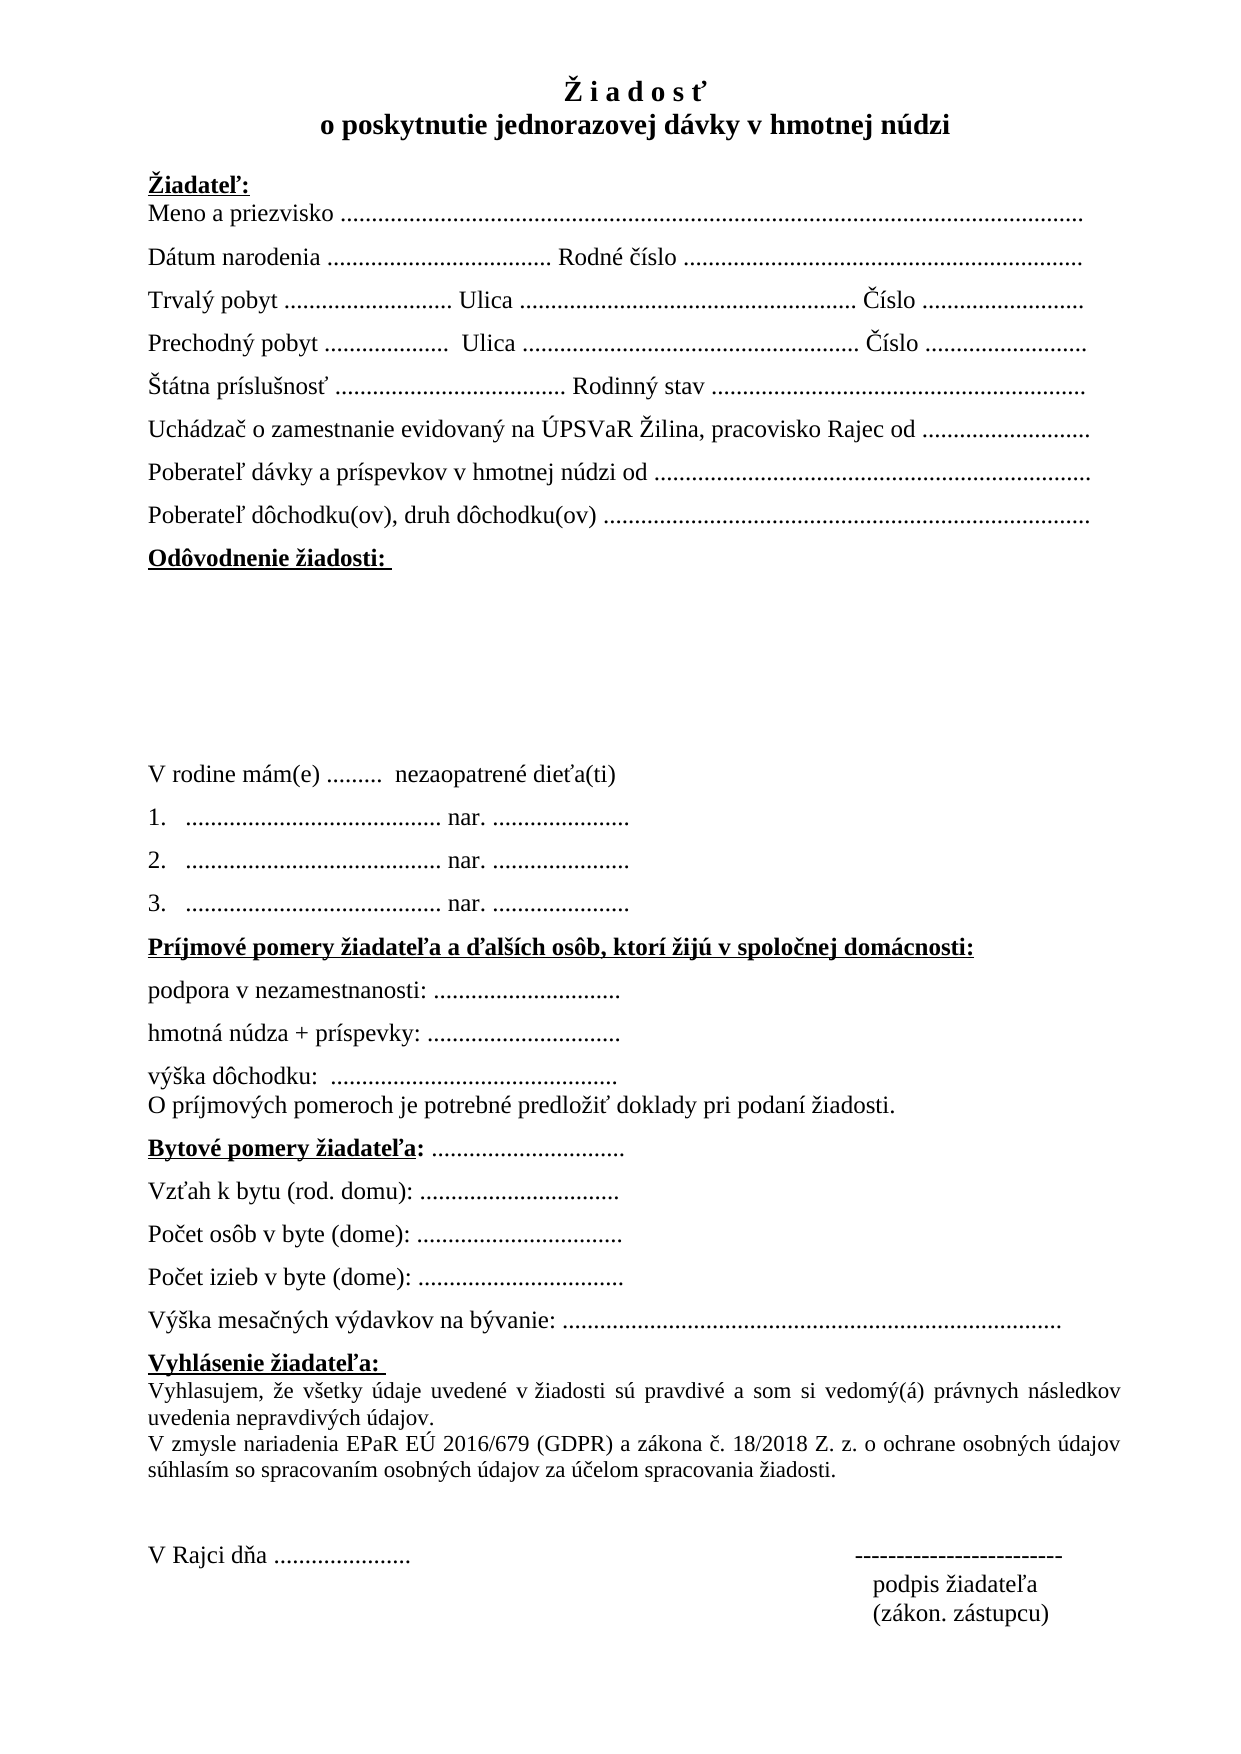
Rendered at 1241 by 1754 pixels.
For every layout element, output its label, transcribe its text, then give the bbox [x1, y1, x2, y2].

text o poskytnutie jednorazovej dávky v hmotnej núdzi [148, 107, 1122, 141]
text Počet izieb v byte (dome): ................................. [148, 1262, 1122, 1291]
text Žiadateľ: [148, 170, 1122, 198]
text Príjmové pomery žiadateľa a ďalších osôb, ktorí žijú v spoločnej domácnosti: [148, 932, 1122, 960]
text V Rajci dňa ...................... ------------------------- [148, 1540, 1122, 1569]
text Poberateľ dávky a príspevkov v hmotnej núdzi od ...................................................................... [148, 457, 1122, 486]
text Meno a priezvisko ....................................................................................................................... [148, 198, 1122, 227]
text V zmysle nariadenia EPaR EÚ 2016/679 (GDPR) a zákona č. 18/2018 Z. z. o ochrane osobných údajov súhlasím so spracovaním osobných údajov za účelom spracovania žiadosti. [148, 1430, 1122, 1483]
text podpis žiadateľa [148, 1569, 1122, 1598]
text (zákon. zástupcu) [148, 1598, 1122, 1626]
text Uchádzač o zamestnanie evidovaný na ÚPSVaR Žilina, pracovisko Rajec od ........................... [148, 414, 1122, 443]
text Vyhlásenie žiadateľa: [148, 1348, 1122, 1377]
text Dátum narodenia .................................... Rodné číslo ................................................................ [148, 242, 1122, 270]
text Výška mesačných výdavkov na bývanie: ................................................................................ [148, 1305, 1122, 1334]
subtitle Ž i a d o s ť [148, 74, 1122, 107]
text Vzťah k bytu (rod. domu): ................................ [148, 1176, 1122, 1205]
text výška dôchodku: .............................................. [148, 1061, 1122, 1090]
list ......................................... nar. ...................... [148, 845, 1122, 874]
list ......................................... nar. ...................... [148, 888, 1122, 917]
list ......................................... nar. ...................... [148, 802, 1122, 831]
text Vyhlasujem, že všetky údaje uvedené v žiadosti sú pravdivé a som si vedomý(á) právnych následkov uvedenia nepravdivých údajov. [148, 1377, 1122, 1430]
text O príjmových pomeroch je potrebné predložiť doklady pri podaní žiadosti. [148, 1090, 1122, 1118]
text V rodine mám(e) ......... nezaopatrené dieťa(ti) [148, 759, 1122, 788]
text hmotná núdza + príspevky: ............................... [148, 1018, 1122, 1047]
text Odôvodnenie žiadosti: [148, 543, 1122, 572]
text Poberateľ dôchodku(ov), druh dôchodku(ov) .............................................................................. [148, 500, 1122, 529]
text Počet osôb v byte (dome): ................................. [148, 1219, 1122, 1248]
text Štátna príslušnosť ..................................... Rodinný stav ............................................................ [148, 371, 1122, 400]
text podpora v nezamestnanosti: .............................. [148, 975, 1122, 1003]
text Trvalý pobyt ........................... Ulica ...................................................... Číslo .......................... [148, 285, 1122, 313]
text Prechodný pobyt .................... Ulica ...................................................... Číslo .......................... [148, 328, 1122, 357]
text Bytové pomery žiadateľa: ............................... [148, 1133, 1122, 1162]
